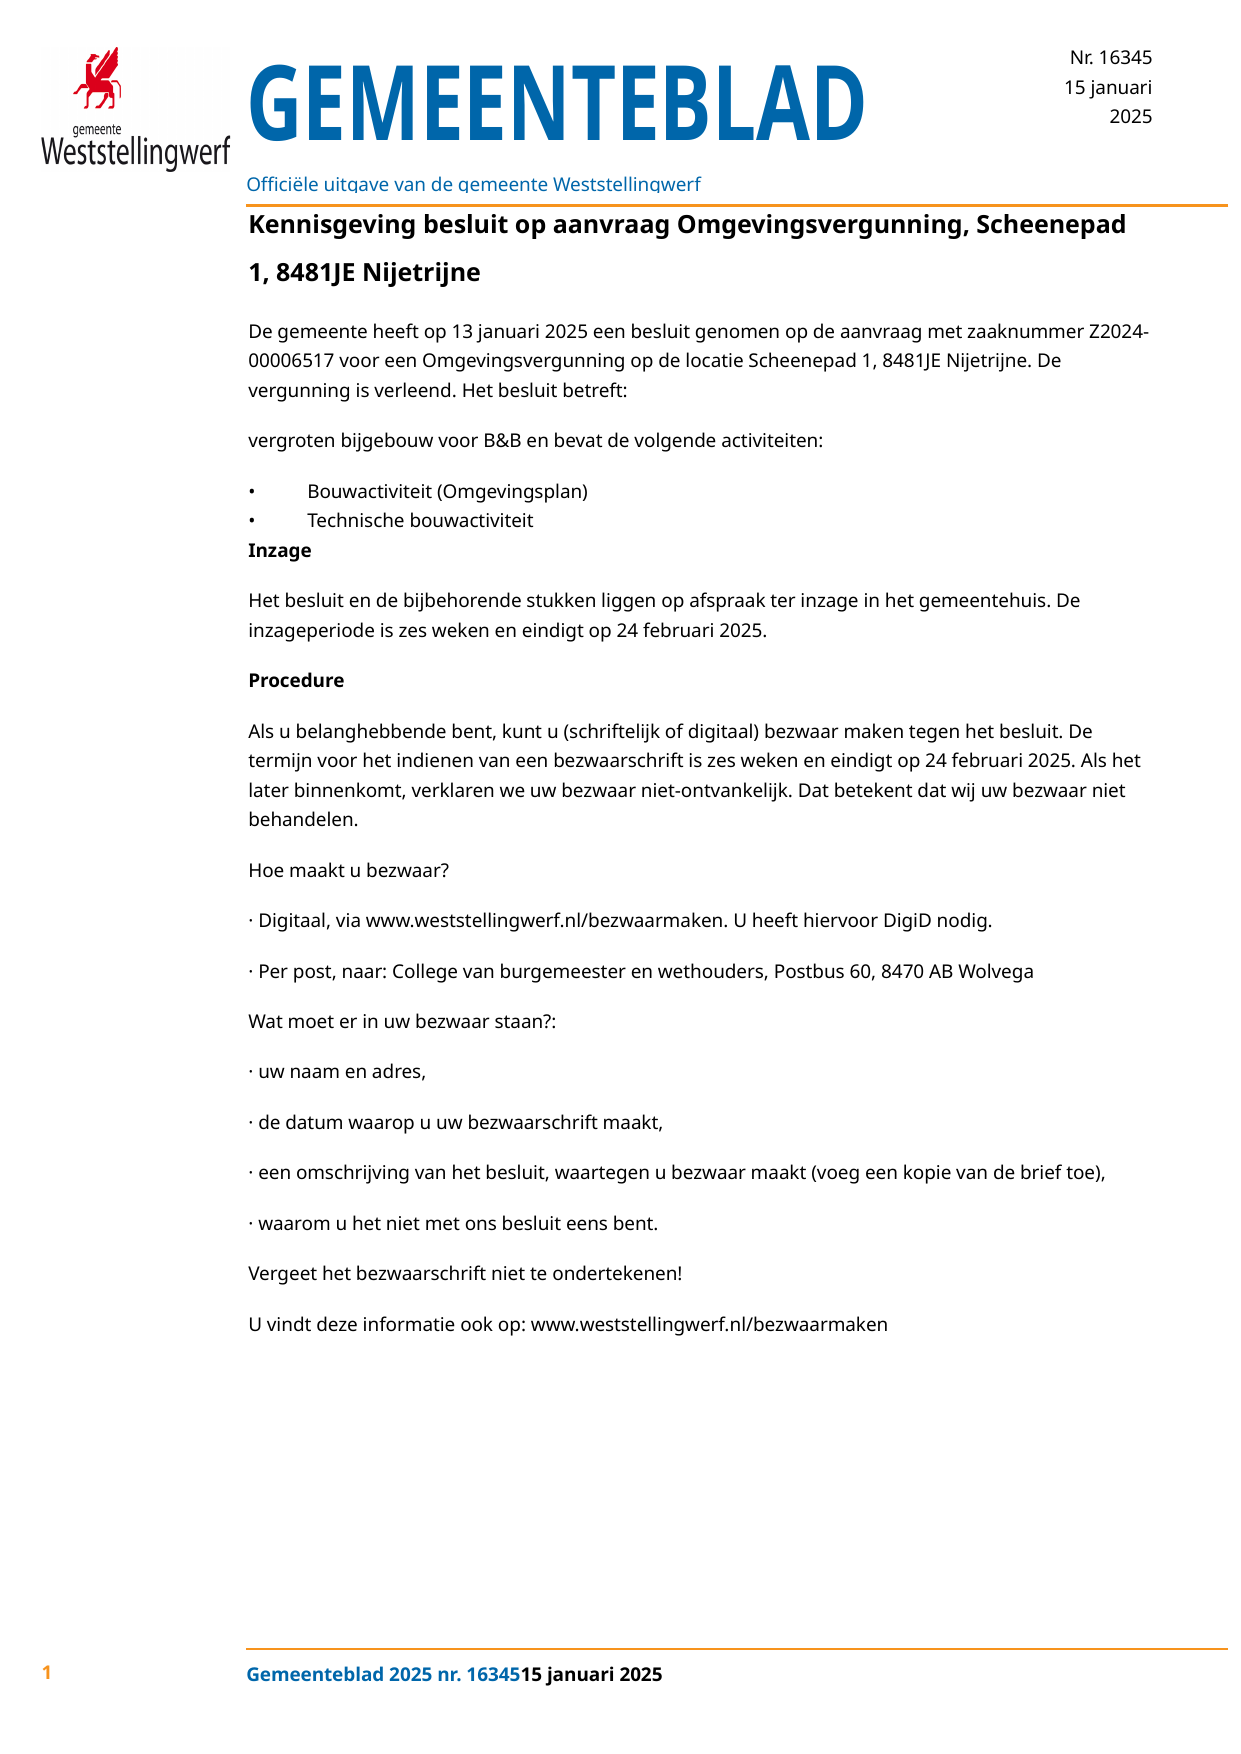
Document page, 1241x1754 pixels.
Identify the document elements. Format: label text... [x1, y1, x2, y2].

list Technische bouwactiviteit [248, 507, 1152, 533]
text · waarom u het niet met ons besluit eens bent. [248, 1210, 1152, 1236]
text Hoe maakt u bezwaar? [248, 857, 1152, 883]
text vergroten bijgebouw voor B&B en bevat de volgende activiteiten: [248, 427, 1152, 453]
text De gemeente heeft op 13 januari 2025 een besluit genomen op de aanvraag met zaaknummer Z2024-00006517 voor een Omgevingsvergunning op de locatie Scheenepad 1, 8481JE Nijetrijne. De vergunning is verleend. Het besluit betreft: [248, 318, 1152, 403]
text U vindt deze informatie ook op: www.weststellingwerf.nl/bezwaarmaken [248, 1311, 1152, 1337]
text · de datum waarop u uw bezwaarschrift maakt, [248, 1109, 1152, 1135]
text · uw naam en adres, [248, 1059, 1152, 1084]
text Vergeet het bezwaarschrift niet te ondertekenen! [248, 1260, 1152, 1286]
text Kennisgeving besluit op aanvraag Omgevingsvergunning, Scheenepad 1, 8481JE Nijetrijne [248, 207, 1152, 288]
text · Digitaal, via www.weststellingwerf.nl/bezwaarmaken. U heeft hiervoor DigiD nodig. [248, 907, 1152, 933]
picture [41, 47, 231, 172]
text Als u belanghebbende bent, kunt u (schriftelijk of digitaal) bezwaar maken tegen het besluit. De termijn voor het indienen van een bezwaarschrift is zes weken en eindigt op 24 februari 2025. Als het later binnenkomt, verklaren we uw bezwaar niet-ontvankelijk. Dat betekent dat wij uw bezwaar niet behandelen. [248, 718, 1152, 832]
text Procedure [248, 667, 1152, 693]
list Bouwactiviteit (Omgevingsplan) [248, 478, 1152, 504]
text · een omschrijving van het besluit, waartegen u bezwaar maakt (voeg een kopie van de brief toe), [248, 1159, 1152, 1185]
text · Per post, naar: College van burgemeester en wethouders, Postbus 60, 8470 AB Wolvega [248, 958, 1152, 984]
text Het besluit en de bijbehorende stukken liggen op afspraak ter inzage in het gemeentehuis. De inzageperiode is zes weken en eindigt op 24 februari 2025. [248, 587, 1152, 643]
text Wat moet er in uw bezwaar staan?: [248, 1008, 1152, 1034]
text Inzage [248, 537, 1152, 563]
